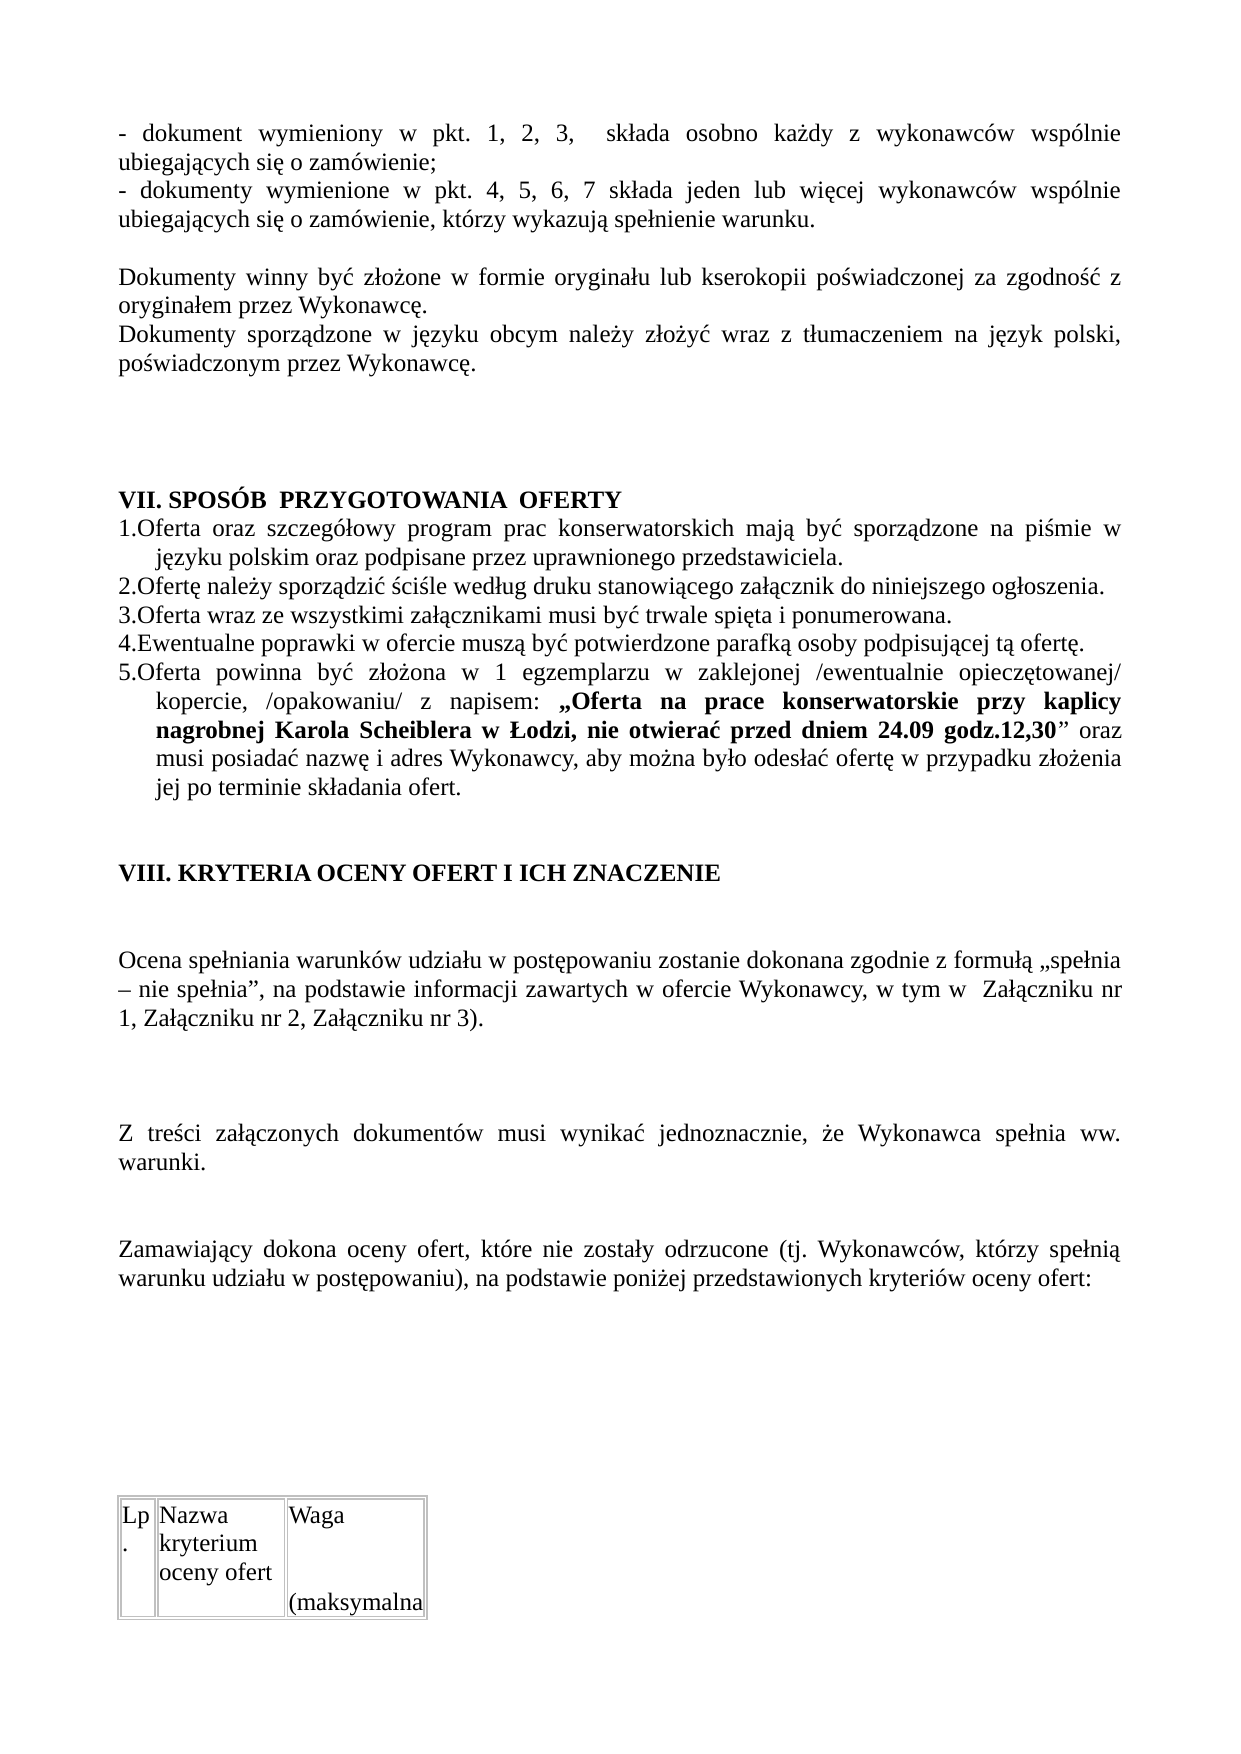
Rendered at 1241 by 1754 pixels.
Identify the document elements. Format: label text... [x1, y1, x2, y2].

text VIII. KRYTERIA OCENY OFERT I ICH ZNACZENIE [118, 858, 1122, 887]
list Ewentualne poprawki w ofercie muszą być potwierdzone parafką osoby podpisującej tą ofertę. [118, 628, 1122, 657]
text - dokument wymieniony w pkt. 1, 2, 3, składa osobno każdy z wykonawców wspólnie ubiegających się o zamówienie; [118, 118, 1122, 176]
list Oferta powinna być złożona w 1 egzemplarzu w zaklejonej /ewentualnie opieczętowanej/ kopercie, /opakowaniu/ z napisem: „Oferta na prace konserwatorskie przy kaplicy nagrobnej Karola Scheiblera w Łodzi, nie otwierać przed dniem 24.09 godz.12,30” oraz musi posiadać nazwę i adres Wykonawcy, aby można było odesłać ofertę w przypadku złożenia jej po terminie składania ofert. [118, 657, 1122, 801]
text - dokumenty wymienione w pkt. 4, 5, 6, 7 składa jeden lub więcej wykonawców wspólnie ubiegających się o zamówienie, którzy wykazują spełnienie warunku. [118, 176, 1122, 233]
table_header Lp. [122, 1500, 154, 1616]
text Ocena spełniania warunków udziału w postępowaniu zostanie dokonana zgodnie z formułą „spełnia – nie spełnia”, na podstawie informacji zawartych w ofercie Wykonawcy, w tym w Załączniku nr 1, Załączniku nr 2, Załączniku nr 3). [118, 945, 1122, 1031]
list Oferta oraz szczegółowy program prac konserwatorskich mają być sporządzone na piśmie w języku polskim oraz podpisane przez uprawnionego przedstawiciela. [118, 513, 1122, 571]
list Ofertę należy sporządzić ściśle według druku stanowiącego załącznik do niniejszego ogłoszenia. [118, 571, 1122, 600]
text Dokumenty sporządzone w języku obcym należy złożyć wraz z tłumaczeniem na język polski, poświadczonym przez Wykonawcę. [118, 319, 1122, 377]
text VII. SPOSÓB PRZYGOTOWANIA OFERTY [118, 485, 1122, 513]
text Z treści załączonych dokumentów musi wynikać jednoznacznie, że Wykonawca spełnia ww. warunki. [118, 1090, 1122, 1176]
text Zamawiający dokona oceny ofert, które nie zostały odrzucone (tj. Wykonawców, którzy spełnią warunku udziału w postępowaniu), na podstawie poniżej przedstawionych kryteriów oceny ofert: [118, 1234, 1122, 1292]
table_header Nazwa kryterium oceny ofert [159, 1500, 284, 1616]
table_header Waga (maksymalna [288, 1500, 423, 1616]
list Oferta wraz ze wszystkimi załącznikami musi być trwale spięta i ponumerowana. [118, 600, 1122, 628]
text Dokumenty winny być złożone w formie oryginału lub kserokopii poświadczonej za zgodność z oryginałem przez Wykonawcę. [118, 262, 1122, 319]
